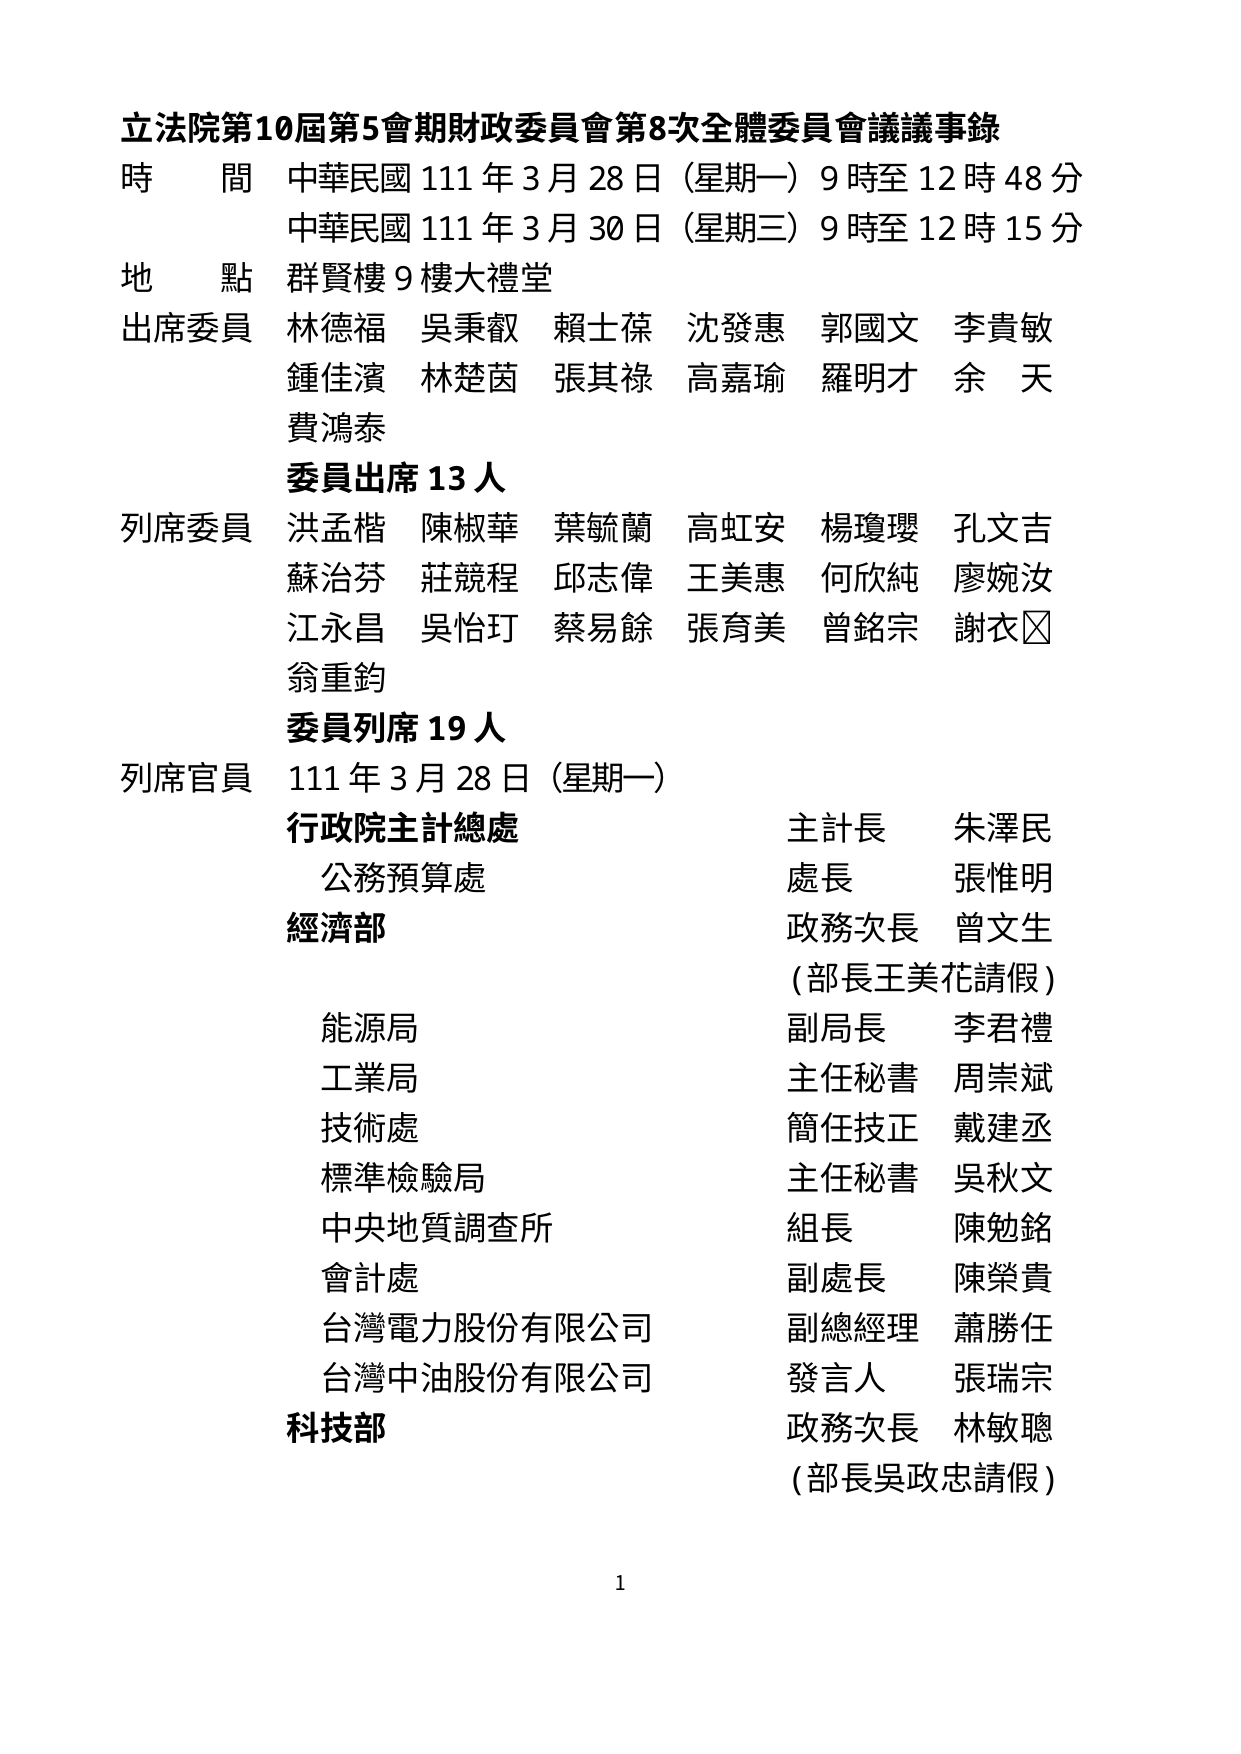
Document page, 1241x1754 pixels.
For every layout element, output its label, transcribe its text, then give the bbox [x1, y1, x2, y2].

text 列席委員 洪孟楷 陳椒華 葉毓蘭 高虹安 楊瓊瓔 孔文吉 蘇治芬 莊競程 邱志偉 王美惠 何欣純 廖婉汝 江永昌 吳怡玎 蔡易餘 張育美 曾銘宗 謝衣 翁重鈞 [120, 501, 1087, 701]
text (部長王美花請假) [120, 951, 1120, 1001]
text 科技部 政務次長 林敏聰 [120, 1401, 1120, 1451]
text 中華民國111年3月30日（星期三）9時至12時15分 [120, 201, 1170, 251]
text 技術處 簡任技正 戴建丞 [120, 1101, 1120, 1151]
text 出席委員 林德福 吳秉叡 賴士葆 沈發惠 郭國文 李貴敏 鍾佳濱 林楚茵 張其祿 高嘉瑜 羅明才 余 天 費鴻泰 [120, 301, 1087, 451]
text (部長吳政忠請假) [120, 1451, 1120, 1501]
text 能源局 副局長 李君禮 [120, 1001, 1120, 1051]
text 時 間 中華民國111年3月28日（星期一）9時至12時48分 [120, 151, 1170, 201]
text 工業局 主任秘書 周崇斌 [120, 1051, 1120, 1101]
text 立法院第10屆第5會期財政委員會第8次全體委員會議議事錄 [121, 101, 1120, 151]
text 標準檢驗局 主任秘書 吳秋文 [120, 1151, 1120, 1201]
text 公務預算處 處長 張惟明 [120, 851, 1120, 901]
text 中央地質調查所 組長 陳勉銘 [120, 1201, 1120, 1251]
text 地 點 群賢樓9樓大禮堂 [120, 251, 1170, 301]
text 台灣中油股份有限公司 發言人 張瑞宗 [120, 1351, 1120, 1401]
text 行政院主計總處 主計長 朱澤民 [120, 801, 1120, 851]
text 列席官員 111年3月28日（星期一） [120, 751, 1120, 801]
text 委員列席19人 [287, 701, 1120, 751]
text 會計處 副處長 陳榮貴 [120, 1251, 1120, 1301]
text 台灣電力股份有限公司 副總經理 蕭勝任 [120, 1301, 1120, 1351]
text 委員出席13人 [287, 451, 1120, 501]
text 經濟部 政務次長 曾文生 [120, 901, 1120, 951]
